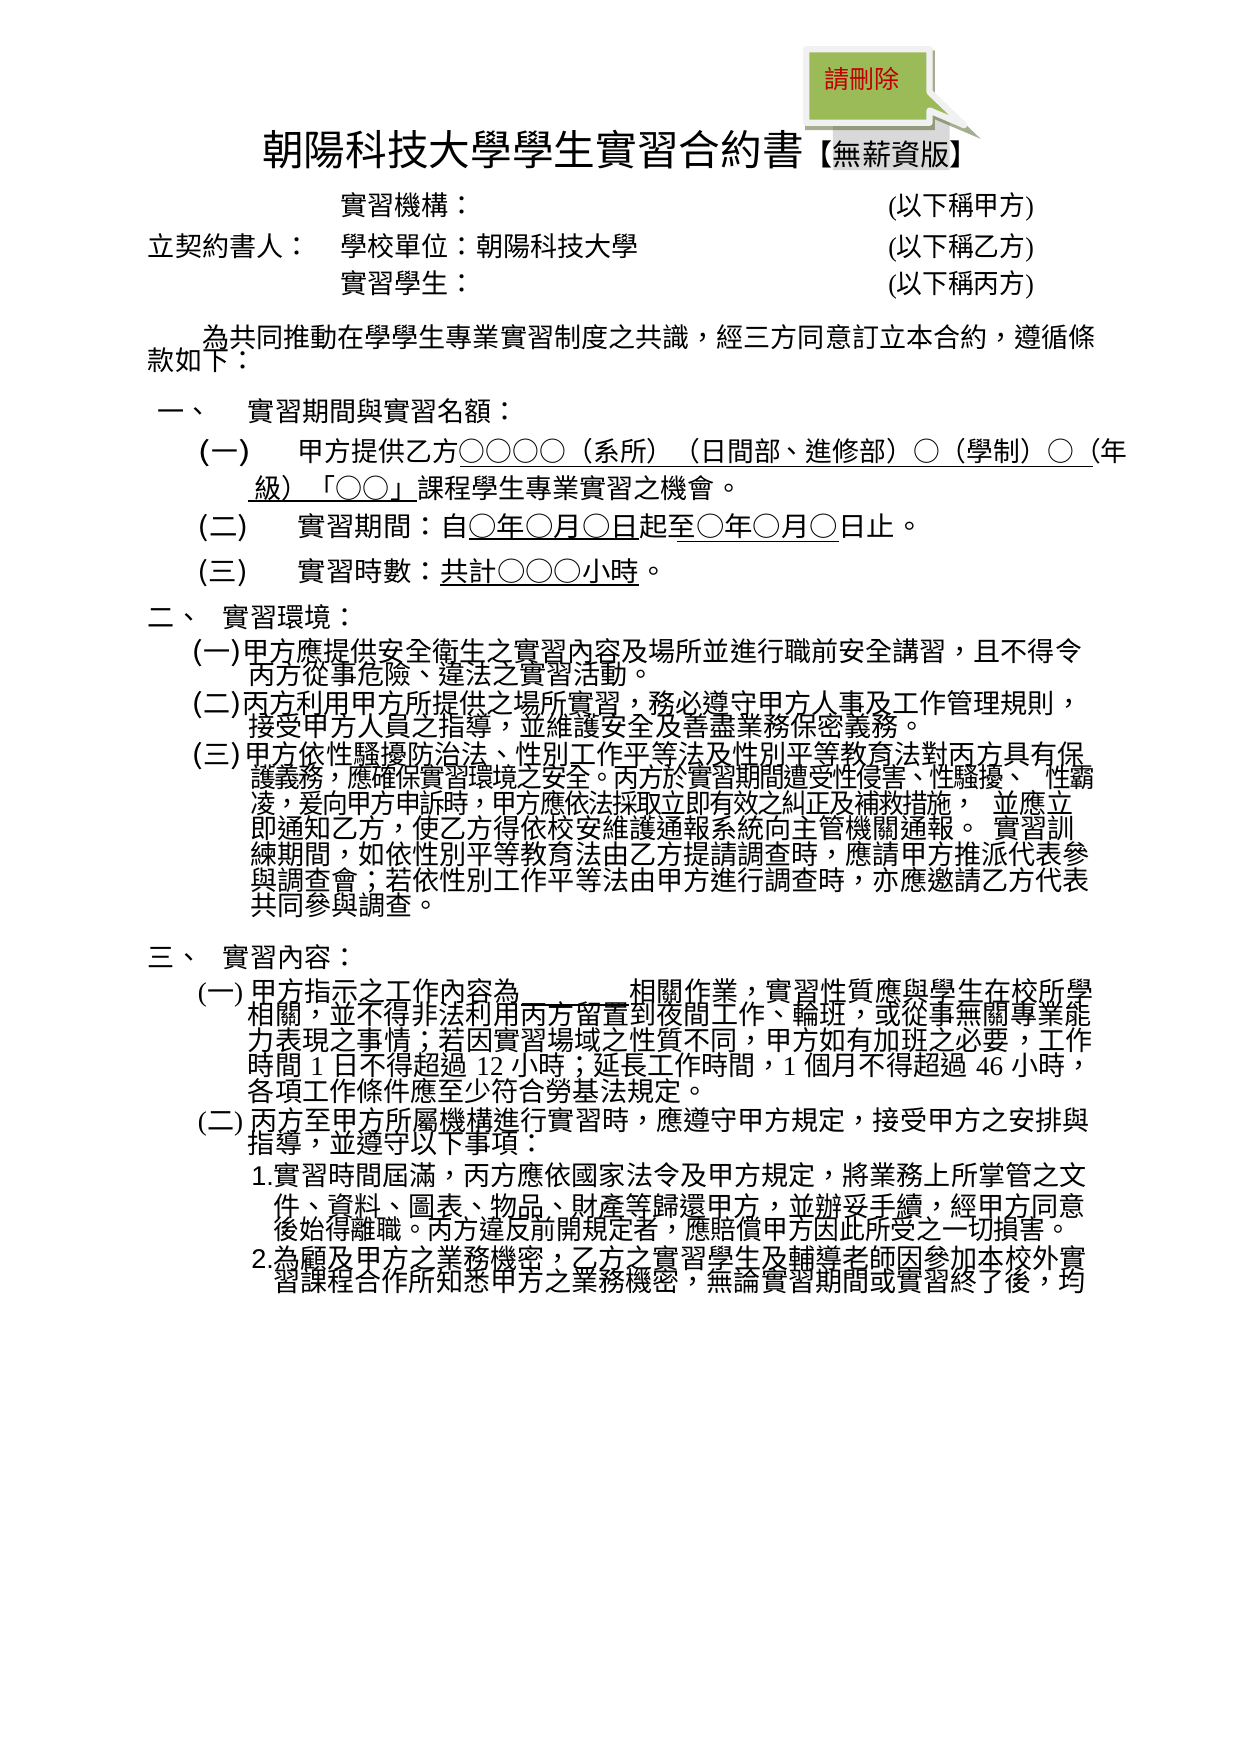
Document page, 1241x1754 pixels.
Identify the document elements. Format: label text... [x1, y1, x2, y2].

table_header (以下稱甲方) [759, 189, 1054, 224]
text 二、 實習環境： [148, 591, 1240, 637]
table_cell [127, 266, 325, 302]
table_cell 立契約書人： [127, 225, 325, 266]
table_cell 實習學生： [325, 266, 759, 302]
text (一)甲方應提供安全衛生之實習內容及場所並進行職前安全講習，且不得令丙方從事危險、違法之實習活動。 [191, 641, 1087, 692]
text 三、 實習內容： [148, 929, 1240, 977]
text 一、 實習期間與實習名額： [157, 383, 1240, 431]
text 級）「○○」課程學生專業實習之機會。 [248, 468, 1240, 506]
text (三) 實習時數：共計○○○小時。 [198, 543, 1240, 591]
text 1.實習時間屆滿，丙方應依國家法令及甲方規定，將業務上所掌管之文 [251, 1161, 1240, 1192]
text (三)甲方依性騷擾防治法、性別工作平等法及性別平等教育法對丙方具有保護義務，應確保實習環境之安全。丙方於實習期間遭受性侵害、性騷擾、 性霸凌，爰向甲方申訴時，甲方應依法採取立即有效之糾正及補救措施， 並應立即通知乙方，使乙方得依校安維護通報系統向主管機關通報。 實習訓練期間，如依性別平等教育法由乙方提請調查時，應請甲方推派代表參與調查會；若依性別工作平等法由甲方進行調查時，亦應邀請乙方代表共同參與調查。 [191, 744, 1099, 923]
text (二) 丙方至甲方所屬機構進行實習時，應遵守甲方規定，接受甲方之安排與指導，並遵守以下事項： [198, 1110, 1092, 1161]
text 朝陽科技大學學生實習合約書【無薪資版】 [262, 98, 1240, 182]
text 請刪除 [824, 49, 1240, 98]
text (二)丙方利用甲方所提供之場所實習，務必遵守甲方人事及工作管理規則， 接受甲方人員之指導，並維護安全及善盡業務保密義務。 [191, 693, 1087, 744]
text (二) 實習期間：自○年○月○日起至○年○月○日止。 [198, 506, 1240, 543]
text (一) 甲方指示之工作內容為 相關作業，實習性質應與學生在校所學相關，並不得非法利用丙方留置到夜間工作、輪班，或從事無關專業能力表現之事情；若因實習場域之性質不同，甲方如有加班之必要，工作時間 1 日不得超過 12 小時；延長工作時間，1 個月不得超過 46 小時， 各項工作條件應至少符合勞基法規定。 [198, 981, 1093, 1109]
table_header 實習機構： [325, 189, 759, 224]
text 為共同推動在學學生專業實習制度之共識，經三方同意訂立本合約，遵循條款如下： [148, 327, 1098, 378]
text 2.為顧及甲方之業務機密，乙方之實習學生及輔導老師因參加本校外實習課程合作所知悉甲方之業務機密，無論實習期間或實習終了後，均 [251, 1248, 1092, 1299]
text (一) 甲方提供乙方○○○○（系所）（日間部、進修部）○（學制）○（年 [198, 431, 1240, 468]
table_header [127, 189, 325, 224]
text 件、資料、圖表、物品、財產等歸還甲方，並辦妥手續，經甲方同意後始得離職。丙方違反前開規定者，應賠償甲方因此所受之一切損害。 [273, 1196, 1099, 1247]
table_cell (以下稱乙方) [759, 225, 1054, 266]
table_cell 學校單位：朝陽科技大學 [325, 225, 759, 266]
table_cell (以下稱丙方) [759, 266, 1054, 302]
